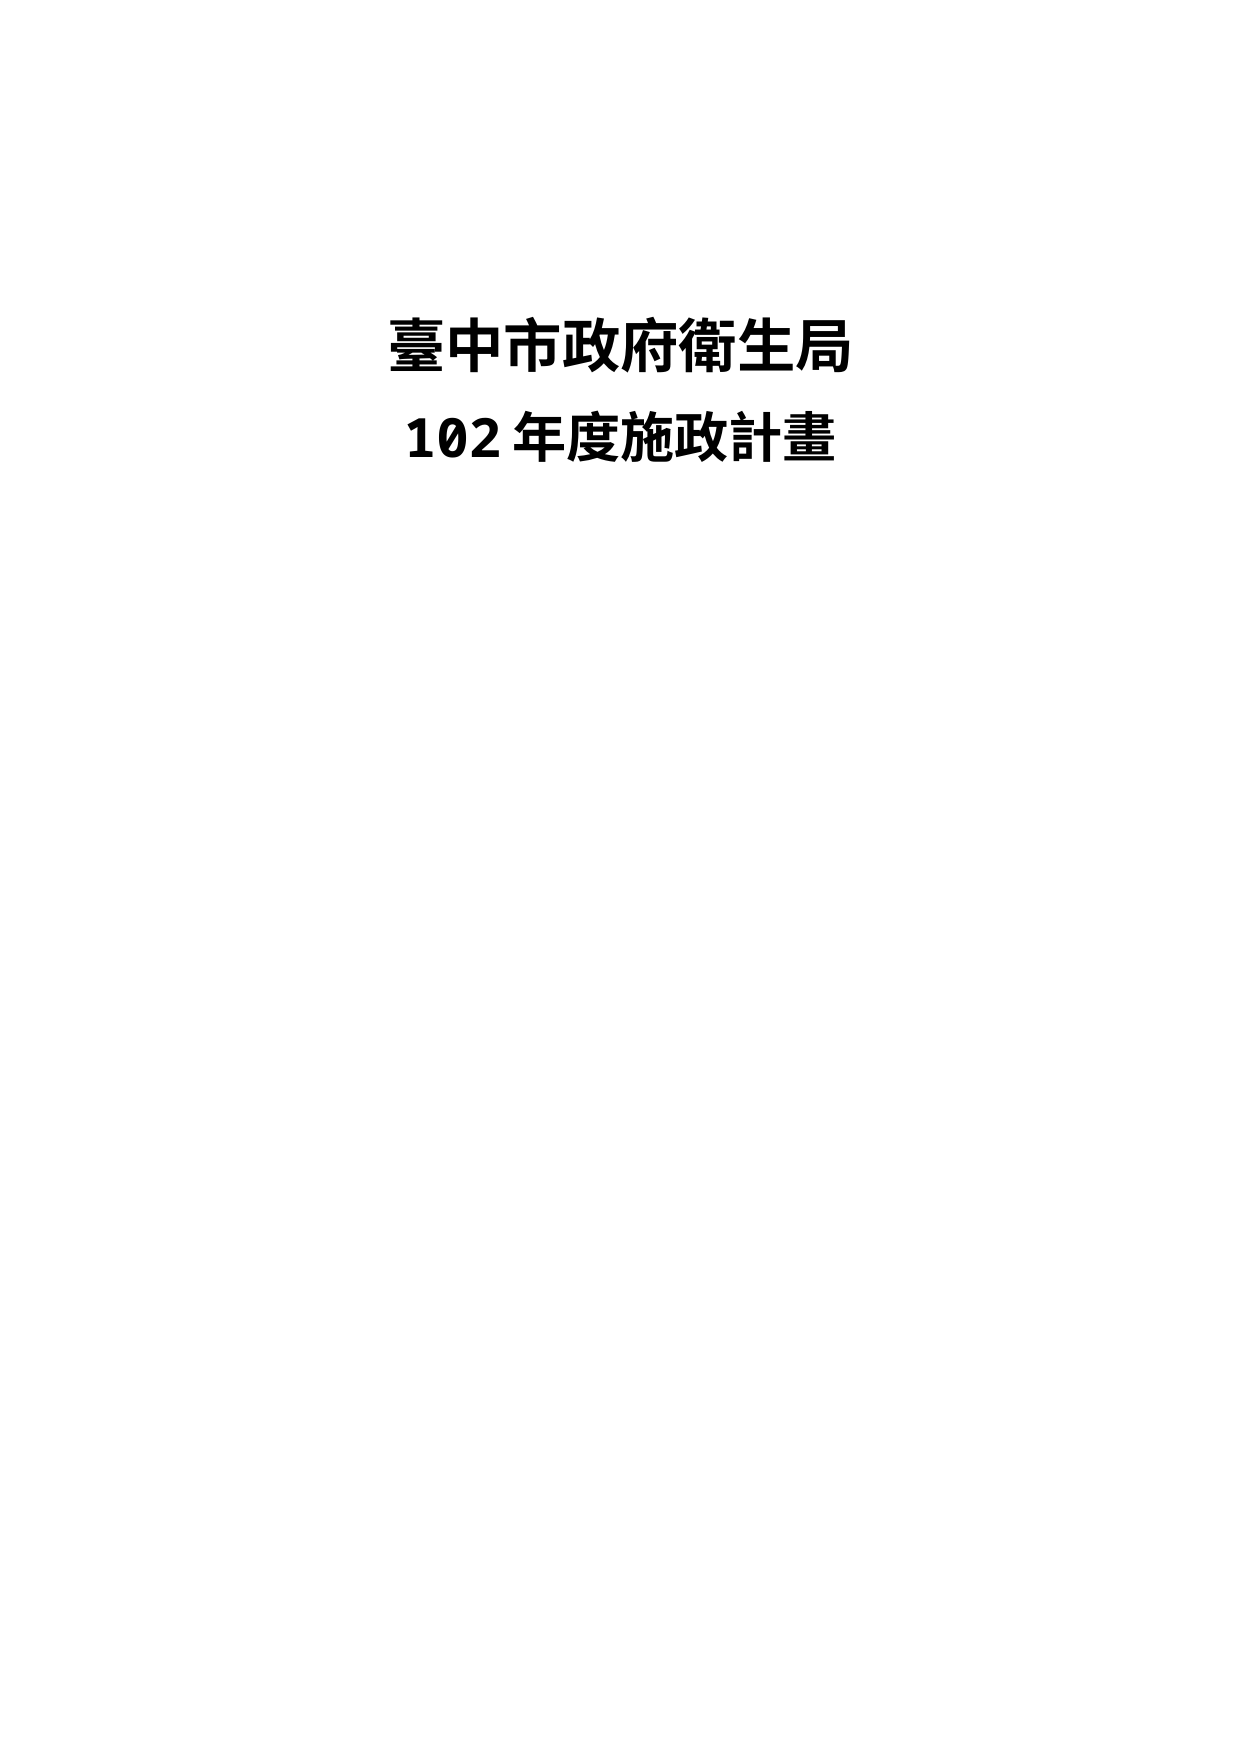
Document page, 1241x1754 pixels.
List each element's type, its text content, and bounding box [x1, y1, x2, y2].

text 臺中市政府衛生局 [187, 269, 1053, 394]
text 102年度施政計畫 [187, 394, 1053, 473]
